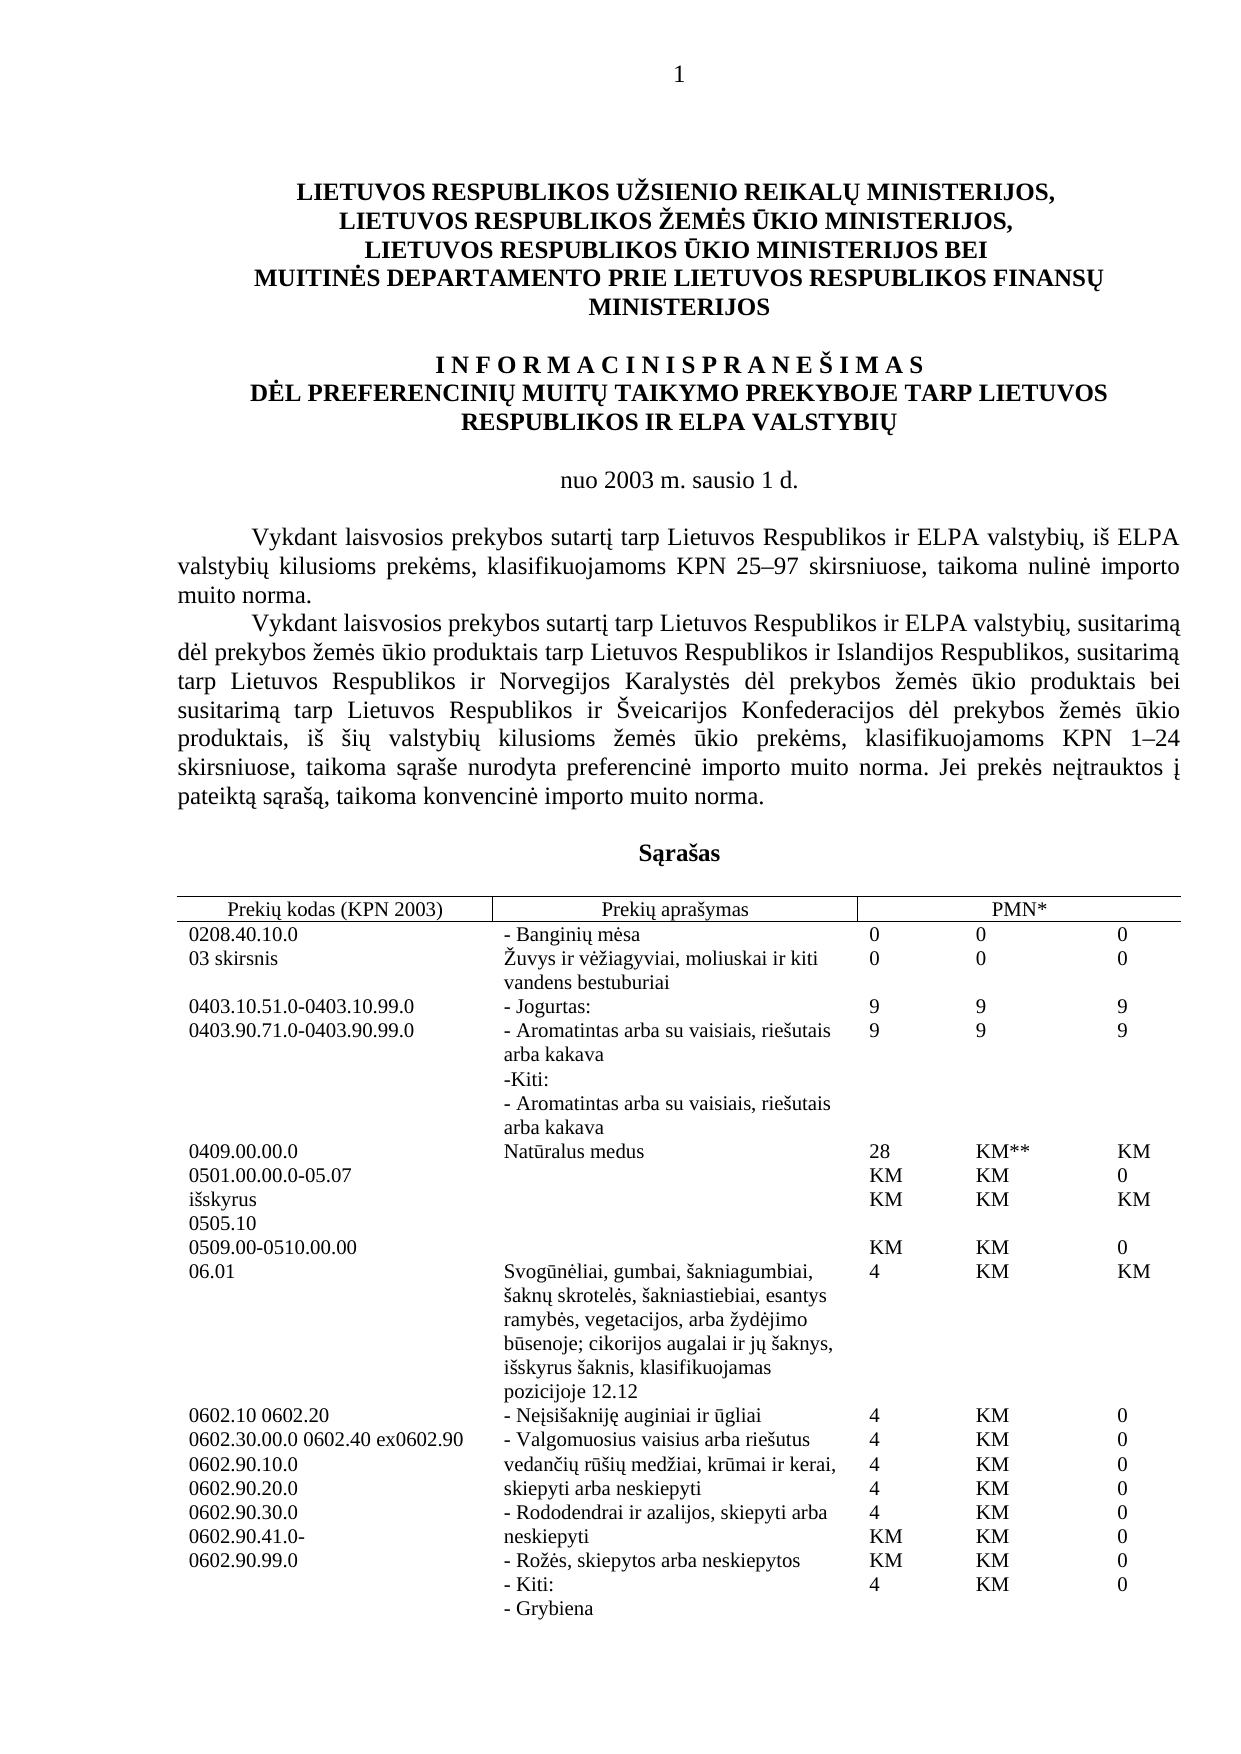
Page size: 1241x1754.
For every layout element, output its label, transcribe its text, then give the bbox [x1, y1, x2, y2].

table_cell KM [964, 1259, 1106, 1403]
table_cell 0 [858, 922, 964, 946]
table_cell KM KM [858, 1163, 964, 1235]
table_cell 0 [1106, 946, 1181, 994]
text nuo 2003 m. sausio 1 d. [177, 465, 1181, 493]
table_cell 9 9 [858, 994, 964, 1139]
table_cell 0403.10.51.0-0403.10.99.0 0403.90.71.0-0403.90.99.0 [177, 994, 492, 1139]
table_cell KM [964, 1235, 1106, 1259]
table_cell KM KM [964, 1163, 1106, 1235]
table_cell 03 skirsnis [177, 946, 492, 994]
text LIETUVOS RESPUBLIKOS ŪKIO MINISTERIJOS BEI [177, 235, 1181, 263]
table_cell 0 KM [1106, 1163, 1181, 1235]
table_cell KM [858, 1235, 964, 1259]
table_cell - Jogurtas: - Aromatintas arba su vaisiais, riešutais arba kakava -Kiti: - Aromatintas arba su vaisiais, riešutais arba kakava [493, 994, 858, 1139]
table_cell - Banginių mėsa [493, 922, 858, 946]
table_cell 06.01 [177, 1259, 492, 1403]
table_cell 9 9 [964, 994, 1106, 1139]
table_cell 4 [858, 1259, 964, 1403]
table_cell 0602.10 0602.20 0602.30.00.0 0602.40 ex0602.90 0602.90.10.0 0602.90.20.0 0602.90.30.0 0602.90.41.0- 0602.90.99.0 [177, 1403, 492, 1620]
table_cell KM [1106, 1139, 1181, 1163]
table_cell KM** [964, 1139, 1106, 1163]
text Vykdant laisvosios prekybos sutartį tarp Lietuvos Respublikos ir ELPA valstybių, susitarimą dėl prekybos žemės ūkio produktais tarp Lietuvos Respublikos ir Islandijos Respublikos, susitarimą tarp Lietuvos Respublikos ir Norvegijos Karalystės dėl prekybos žemės ūkio produktais bei susitarimą tarp Lietuvos Respublikos ir Šveicarijos Konfederacijos dėl prekybos žemės ūkio produktais, iš šių valstybių kilusioms žemės ūkio prekėms, klasifikuojamoms KPN 1–24 skirsniuose, taikoma sąraše nurodyta preferencinė importo muito norma. Jei prekės neįtrauktos į pateiktą sąrašą, taikoma konvencinė importo muito norma. [177, 608, 1181, 810]
text MUITINĖS DEPARTAMENTO PRIE LIETUVOS RESPUBLIKOS FINANSŲ MINISTERIJOS [177, 263, 1181, 321]
table_cell Žuvys ir vėžiagyviai, moliuskai ir kiti vandens bestuburiai [493, 946, 858, 994]
text I N F O R M A C I N I S P R A N E Š I M A S [177, 350, 1181, 378]
table_header Prekių aprašymas [493, 897, 857, 921]
table_cell 28 [858, 1139, 964, 1163]
text DĖL PREFERENCINIŲ MUITŲ TAIKYMO PREKYBOJE TARP LIETUVOS RESPUBLIKOS IR ELPA VALSTYBIŲ [177, 378, 1181, 436]
table_cell Svogūnėliai, gumbai, šakniagumbiai, šaknų skrotelės, šakniastiebiai, esantys ramybės, vegetacijos, arba žydėjimo būsenoje; cikorijos augalai ir jų šaknys, išskyrus šaknis, klasifikuojamas pozicijoje 12.12 [493, 1259, 858, 1403]
table_cell 9 9 [1106, 994, 1181, 1139]
table_cell Natūralus medus [493, 1139, 858, 1163]
table_cell KM KM KM KM KM KM KM KM [964, 1403, 1106, 1620]
table_cell 0208.40.10.0 [177, 922, 492, 946]
table_cell 0501.00.00.0-05.07 išskyrus 0505.10 [177, 1163, 492, 1235]
table_header PMN* [858, 897, 1181, 921]
table_cell 0 [964, 946, 1106, 994]
table_cell 0 [964, 922, 1106, 946]
table_cell KM [1106, 1259, 1181, 1403]
table_cell [493, 1163, 858, 1235]
table_cell 0 [1106, 1235, 1181, 1259]
table_header Prekių kodas (KPN 2003) [177, 897, 492, 921]
table_cell 0 [1106, 922, 1181, 946]
text LIETUVOS RESPUBLIKOS ŽEMĖS ŪKIO MINISTERIJOS, [177, 206, 1181, 235]
text Vykdant laisvosios prekybos sutartį tarp Lietuvos Respublikos ir ELPA valstybių, iš ELPA valstybių kilusioms prekėms, klasifikuojamoms KPN 25–97 skirsniuose, taikoma nulinė importo muito norma. [177, 522, 1181, 608]
table_cell 0 0 0 0 0 0 0 0 [1106, 1403, 1181, 1620]
table_cell - Neįsišakniję auginiai ir ūgliai - Valgomuosius vaisius arba riešutus vedančių rūšių medžiai, krūmai ir kerai, skiepyti arba neskiepyti - Rododendrai ir azalijos, skiepyti arba neskiepyti - Rožės, skiepytos arba neskiepytos - Kiti: - Grybiena [493, 1403, 858, 1620]
table_cell 0409.00.00.0 [177, 1139, 492, 1163]
table_cell 0 [858, 946, 964, 994]
table_cell 0509.00-0510.00.00 [177, 1235, 492, 1259]
table_cell 4 4 4 4 4 KM KM 4 [858, 1403, 964, 1620]
table_cell [493, 1235, 858, 1259]
text Sąrašas [177, 838, 1181, 867]
text LIETUVOS RESPUBLIKOS UŽSIENIO REIKALŲ MINISTERIJOS, [177, 177, 1181, 206]
